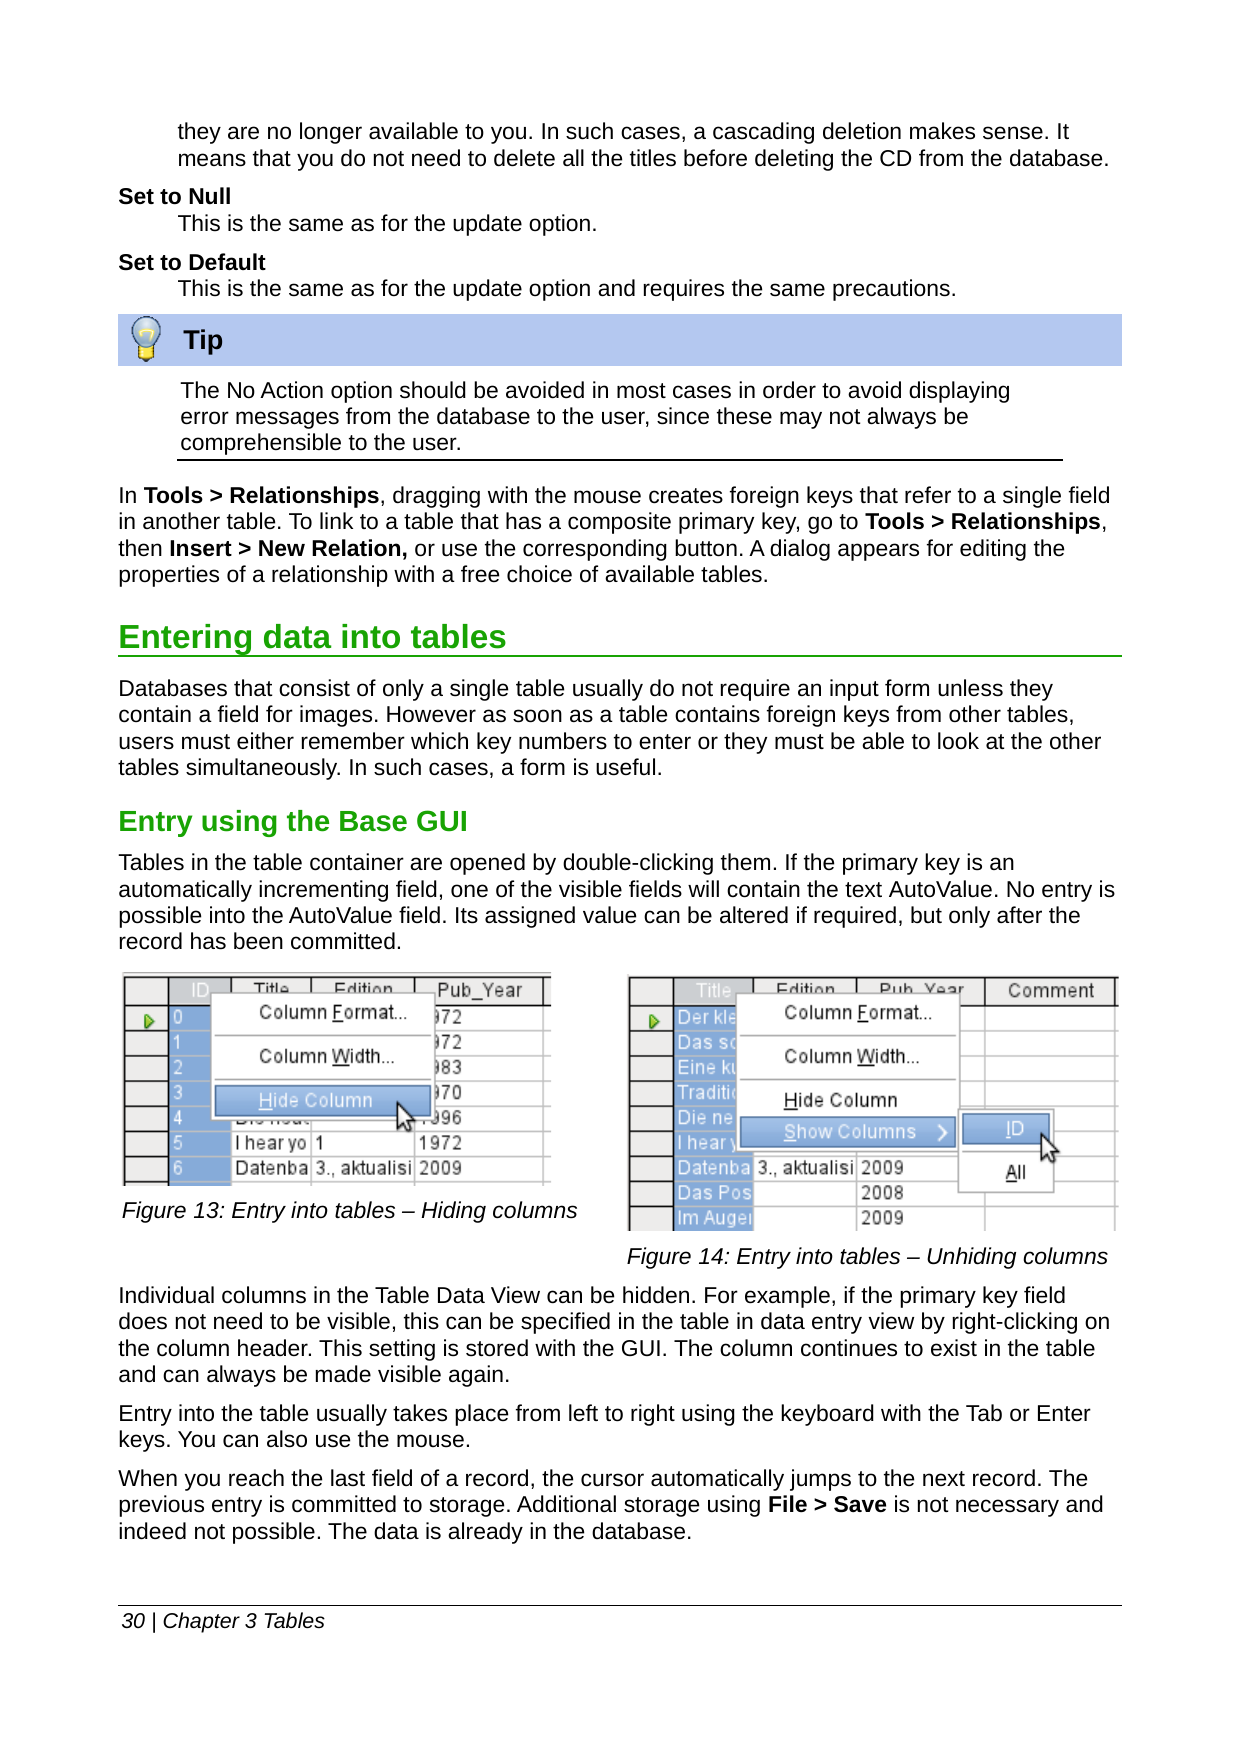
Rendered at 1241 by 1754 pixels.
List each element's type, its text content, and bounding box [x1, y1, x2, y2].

picture [121, 972, 552, 1186]
text Entry into the table usually takes place from left to right using the keyboard with the Tab or Enter keys. You can also use the mouse. [118, 1400, 1122, 1453]
text When you reach the last field of a record, the cursor automatically jumps to the next record. The previous entry is committed to storage. Additional storage using File > Save is not necessary and indeed not possible. The data is already in the database. [118, 1465, 1122, 1544]
text Individual columns in the Table Data View can be hidden. For example, if the primary key field does not need to be visible, this can be specified in the table in data entry view by right-clicking on the column header. This setting is stored with the GUI. The column continues to exist in the table and can always be made visible again. [118, 1282, 1122, 1387]
text Figure 14: Entry into tables – Unhiding columns [627, 1231, 1119, 1269]
text Figure 13: Entry into tables – Hiding columns [122, 973, 606, 1224]
text In Tools > Relationships, dragging with the mouse creates foreign keys that refer to a single field in another table. To link to a table that has a composite primary key, go to Tools > Relationships, then Insert > New Relation, or use the corresponding button. A dialog appears for editing the properties of a relationship with a free choice of available tables. [118, 482, 1122, 587]
text Tables in the table container are opened by double-clicking them. If the primary key is an automatically incrementing field, one of the visible fields will contain the text AutoValue. No entry is possible into the AutoValue field. Its assigned value can be altered if required, but only after the record has been committed. [118, 849, 1122, 955]
subtitle Entering data into tables [118, 617, 1122, 655]
text Set to Default [118, 248, 1122, 275]
picture [119, 314, 170, 365]
subtitle Tip [118, 314, 1122, 366]
subtitle Entry using the Base GUI [118, 804, 1122, 837]
text Databases that consist of only a single table usually do not require an input form unless they contain a field for images. However as soon as a table contains foreign keys from other tables, users must either remember which key numbers to enter or they must be able to look at the other tables simultaneously. In such cases, a form is useful. [118, 675, 1122, 780]
text This is the same as for the update option. [177, 210, 1122, 236]
text they are no longer available to you. In such cases, a cascading deletion makes sense. It means that you do not need to delete all the titles before deleting the CD from the database. [177, 118, 1122, 171]
text Set to Null [118, 183, 1122, 210]
text The No Action option should be avoided in most cases in order to avoid displaying error messages from the database to the user, since these may not always be comprehensible to the user. [177, 373, 1063, 459]
picture [626, 974, 1119, 1231]
text This is the same as for the update option and requires the same precautions. [177, 275, 1122, 301]
